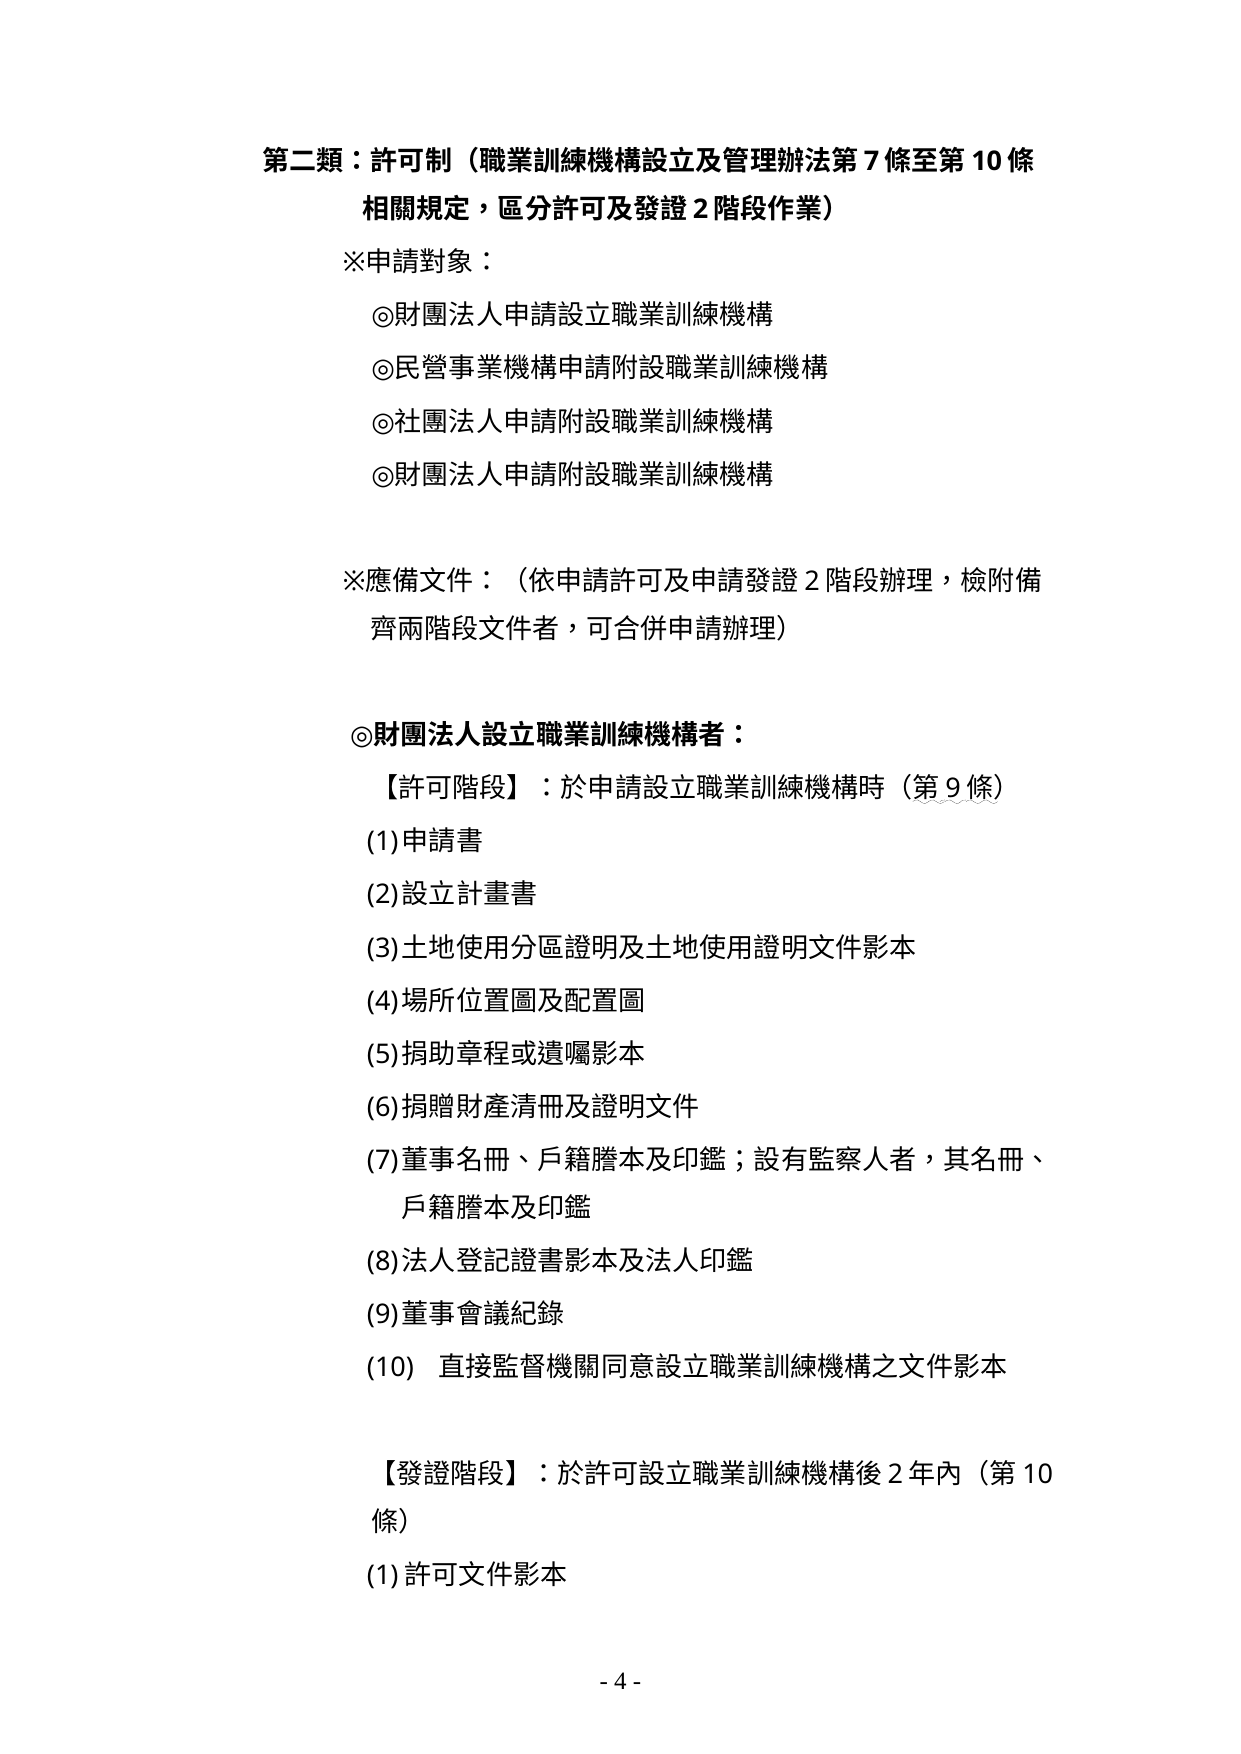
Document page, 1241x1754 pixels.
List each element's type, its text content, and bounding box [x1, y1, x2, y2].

text 【許可階段】：於申請設立職業訓練機構時（第9條） [371, 759, 1053, 807]
text ◎財團法人設立職業訓練機構者： [350, 706, 1053, 754]
list 設立計畫書 [367, 866, 1053, 913]
text ※應備文件：（依申請許可及申請發證2階段辦理，檢附備齊兩階段文件者，可合併申請辦理） [343, 552, 1053, 648]
list 法人登記證書影本及法人印鑑 [367, 1232, 1053, 1280]
text ※申請對象： [342, 233, 1053, 281]
list 董事名冊、戶籍謄本及印鑑；設有監察人者，其名冊、戶籍謄本及印鑑 [367, 1131, 1053, 1227]
text 第二類：許可制（職業訓練機構設立及管理辦法第7條至第10條相關規定，區分許可及發證2階段作業） [262, 132, 1053, 228]
text 【發證階段】：於許可設立職業訓練機構後2年內（第10條） [371, 1445, 1053, 1541]
list 申請書 [367, 812, 1053, 860]
list 捐助章程或遺囑影本 [367, 1025, 1053, 1073]
text ◎財團法人申請附設職業訓練機構 [371, 446, 1053, 494]
list 場所位置圖及配置圖 [367, 972, 1053, 1020]
list 董事會議紀錄 [367, 1285, 1053, 1333]
list 許可文件影本 [367, 1546, 1053, 1594]
text ◎社團法人申請附設職業訓練機構 [371, 393, 1053, 441]
text ◎財團法人申請設立職業訓練機構 [371, 286, 1053, 334]
list 捐贈財產清冊及證明文件 [367, 1078, 1053, 1126]
text ◎民營事業機構申請附設職業訓練機構 [371, 339, 1053, 387]
list 直接監督機關同意設立職業訓練機構之文件影本 [367, 1338, 1053, 1386]
list 土地使用分區證明及土地使用證明文件影本 [367, 919, 1053, 967]
